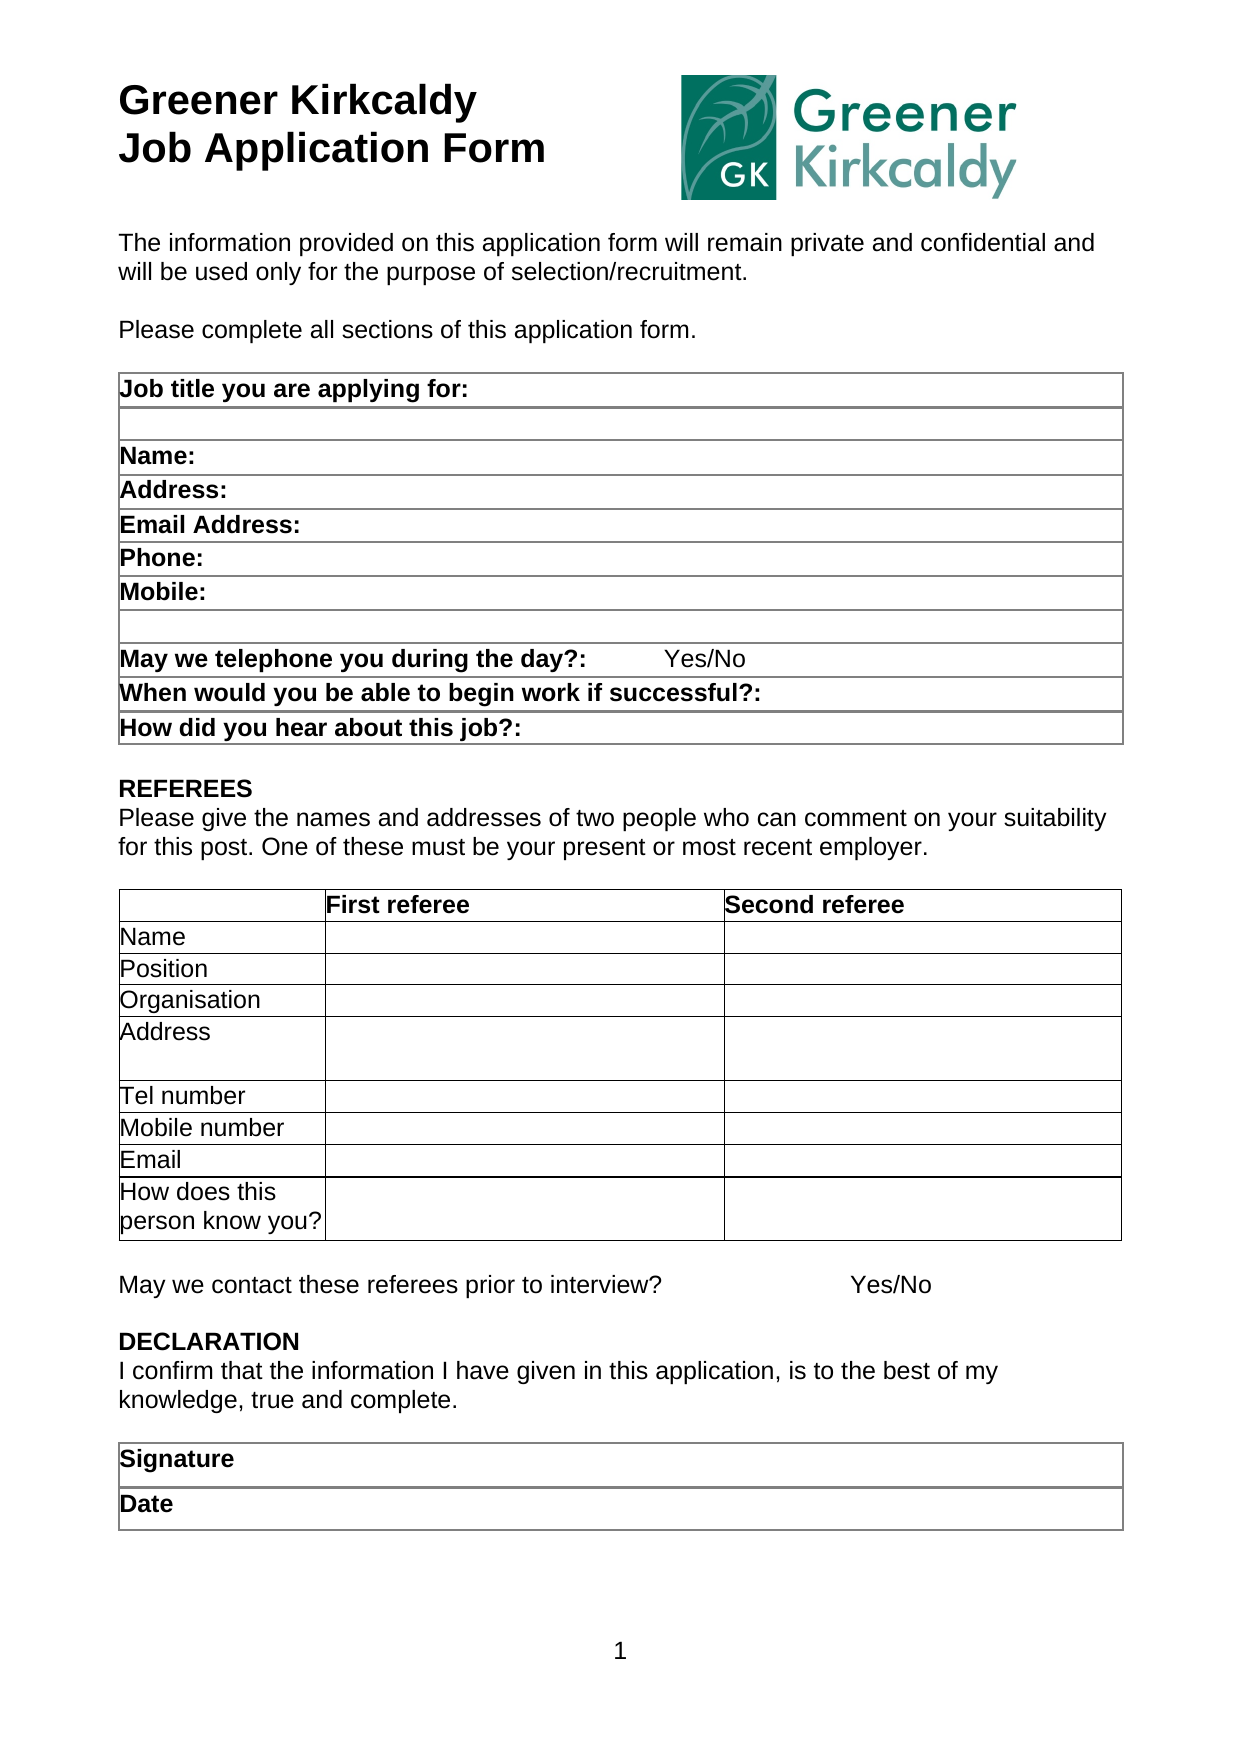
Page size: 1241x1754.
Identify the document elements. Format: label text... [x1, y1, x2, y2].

text May we contact these referees prior to interview? Yes/No [118, 1270, 1122, 1298]
table_cell Name: [120, 441, 1122, 473]
table_cell [120, 611, 1122, 642]
text The information provided on this application form will remain private and confidential and will be used only for the purpose of selection/recruitment. [118, 228, 1122, 286]
table_cell Email [120, 1145, 325, 1176]
table_cell Address: [120, 476, 1122, 508]
text I confirm that the information I have given in this application, is to the best of my knowledge, true and complete. [118, 1356, 1122, 1413]
table_header Second referee [725, 890, 1121, 921]
table_cell [120, 409, 1122, 439]
table_cell When would you be able to begin work if successful?: [120, 678, 1122, 710]
table_cell [725, 1081, 1121, 1112]
table_cell Email Address: [120, 510, 1122, 541]
table_cell [326, 1081, 724, 1112]
table_header First referee [326, 890, 724, 921]
table_cell Tel number [120, 1081, 325, 1112]
subtitle Job Application Form [118, 123, 681, 171]
table_cell Mobile: [120, 577, 1122, 609]
table_cell [725, 1017, 1121, 1080]
table_cell [326, 1017, 724, 1080]
table_cell [326, 1145, 724, 1176]
table_header Job title you are applying for: [120, 374, 1122, 406]
table_cell [326, 1113, 724, 1144]
table_header [120, 890, 325, 921]
table_cell May we telephone you during the day?: Yes/No [120, 644, 1122, 676]
table_header Signature [120, 1444, 1122, 1486]
table_cell Position [120, 954, 325, 984]
subtitle [1017, 75, 1122, 123]
table_cell [326, 1178, 724, 1240]
text Please complete all sections of this application form. [118, 314, 1122, 343]
table_cell [326, 985, 724, 1016]
table_cell How did you hear about this job?: [120, 713, 1122, 743]
table_cell Address [120, 1017, 325, 1080]
subtitle [1017, 123, 1122, 171]
table_cell Phone: [120, 543, 1122, 575]
table_cell Organisation [120, 985, 325, 1016]
table_cell [725, 1178, 1121, 1240]
table_cell [326, 954, 724, 984]
table_cell [725, 922, 1121, 953]
text DECLARATION [118, 1327, 1122, 1356]
table_cell Date [120, 1489, 1122, 1529]
table_cell [725, 1145, 1121, 1176]
table_cell Mobile number [120, 1113, 325, 1144]
text Please give the names and addresses of two people who can comment on your suitability for this post. One of these must be your present or most recent employer. [118, 803, 1122, 860]
table_cell How does this person know you? [120, 1178, 325, 1240]
subtitle Greener Kirkcaldy [118, 75, 681, 123]
table_cell [725, 985, 1121, 1016]
table_cell [725, 954, 1121, 984]
table_cell [326, 922, 724, 953]
table_cell [725, 1113, 1121, 1144]
text REFEREES [118, 774, 1122, 803]
table_cell Name [120, 922, 325, 953]
